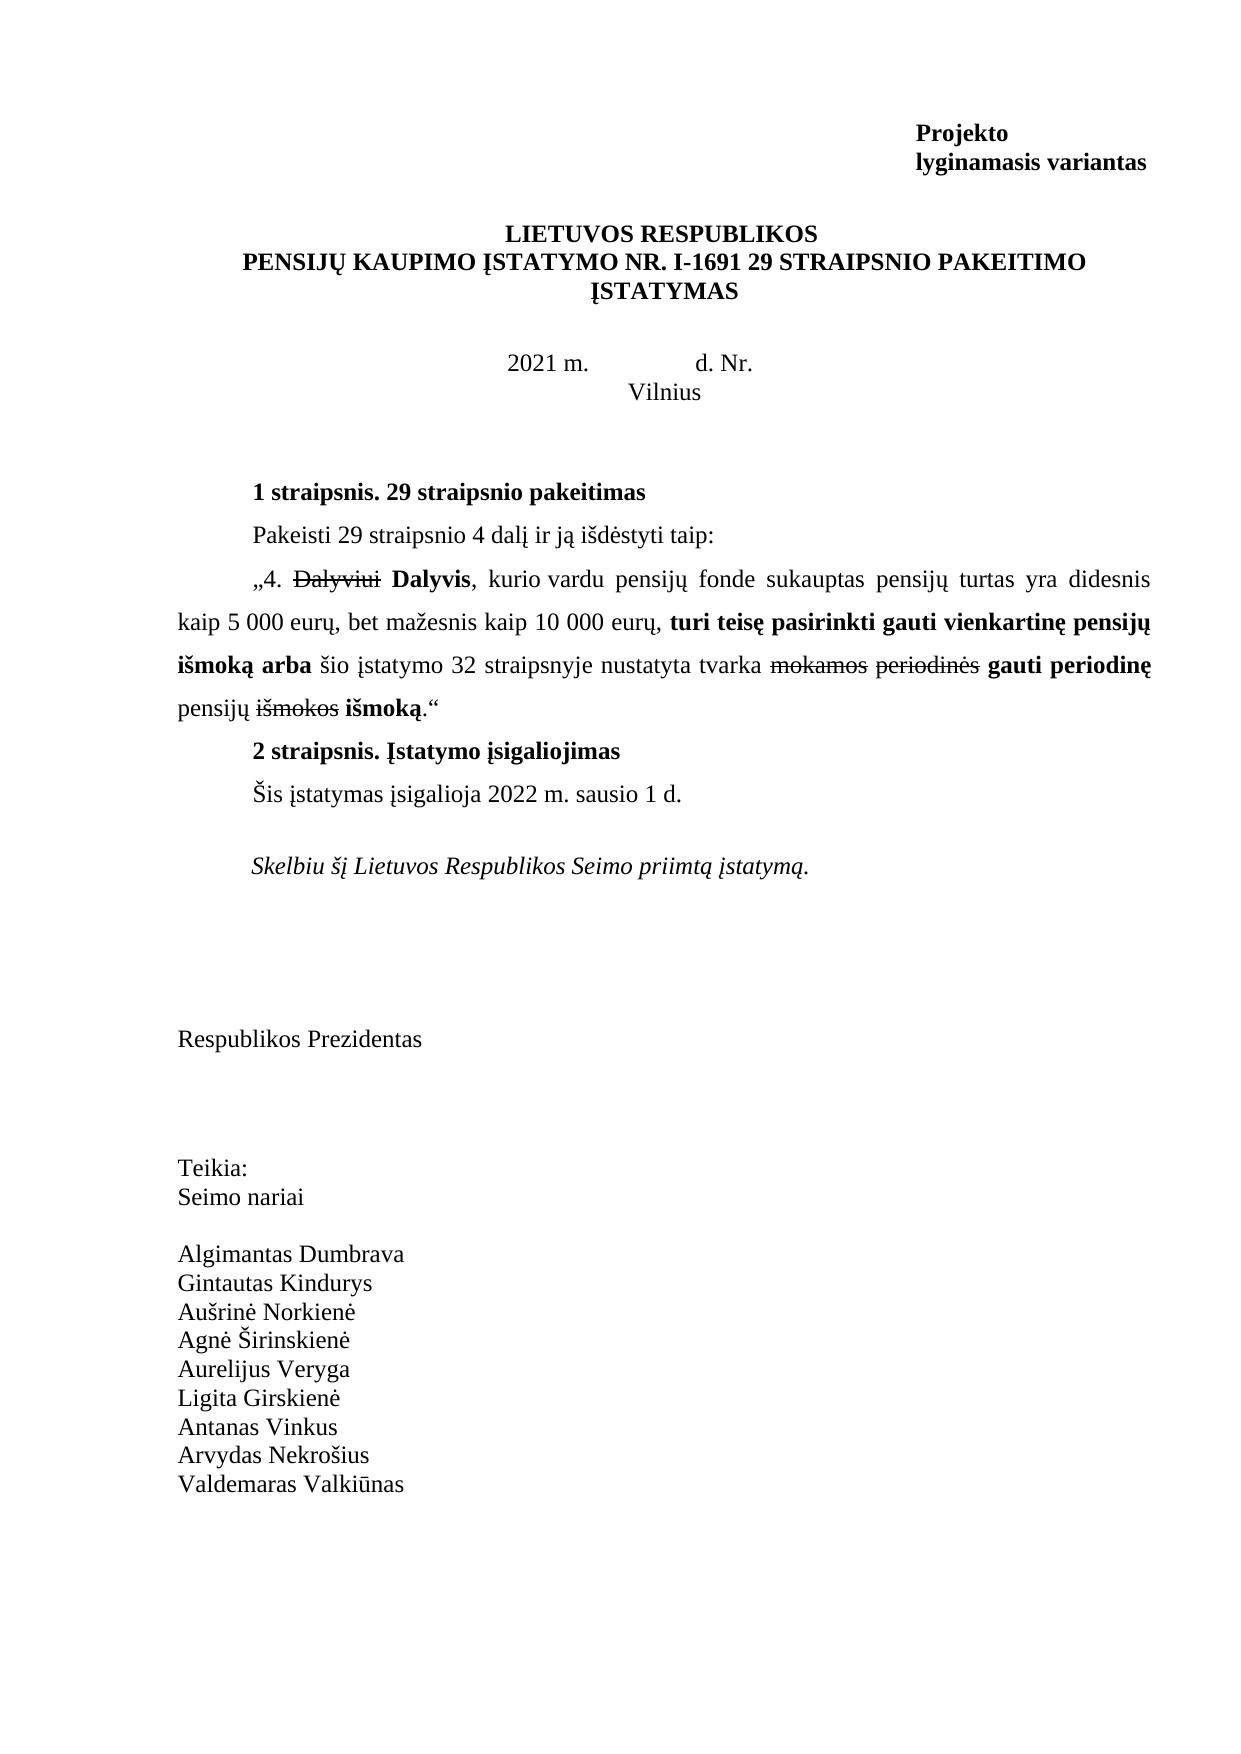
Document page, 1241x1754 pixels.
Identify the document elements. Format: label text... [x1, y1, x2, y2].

text Agnė Širinskienė [177, 1326, 1152, 1354]
text Seimo nariai [177, 1182, 1152, 1211]
text Antanas Vinkus [177, 1412, 1152, 1441]
text LIETUVOS RESPUBLIKOS [177, 219, 1152, 247]
text lyginamasis variantas [916, 147, 1152, 176]
text Vilnius [177, 377, 1152, 406]
text Pakeisti 29 straipsnio 4 dalį ir ją išdėstyti taip: [177, 521, 1152, 549]
text PENSIJŲ KAUPIMO ĮSTATYMO Nr. I-1691 29 STRAIPSNIO PAKEITIMO ĮSTATYMAS [177, 247, 1152, 305]
text Skelbiu šį Lietuvos Respublikos Seimo priimtą įstatymą. [177, 851, 1152, 880]
text Arvydas Nekrošius [177, 1441, 1152, 1469]
text Gintautas Kindurys [177, 1268, 1152, 1297]
text Aurelijus Veryga [177, 1354, 1152, 1383]
text 2 straipsnis. Įstatymo įsigaliojimas [177, 736, 1152, 765]
text Respublikos Prezidentas [177, 1024, 1152, 1052]
text Šis įstatymas įsigalioja 2022 m. sausio 1 d. [177, 779, 1152, 808]
text 1 straipsnis. 29 straipsnio pakeitimas [177, 477, 1152, 506]
text „4. Dalyviui Dalyvis, kurio vardu pensijų fonde sukauptas pensijų turtas yra didesnis kaip 5 000 eurų, bet mažesnis kaip 10 000 eurų, turi teisę pasirinkti gauti vienkartinę pensijų išmoką arba šio įstatymo 32 straipsnyje nustatyta tvarka mokamos periodinės gauti periodinę pensijų išmokos išmoką.“ [177, 564, 1152, 722]
text Ligita Girskienė [177, 1383, 1152, 1412]
text Valdemaras Valkiūnas AA [177, 1469, 1152, 1498]
text Projekto [916, 118, 1152, 147]
text Algimantas Dumbrava [177, 1239, 1152, 1268]
text 2021 m. d. Nr. [177, 348, 1152, 377]
text Aušrinė Norkienė [177, 1297, 1152, 1326]
text Teikia: [177, 1153, 1152, 1182]
